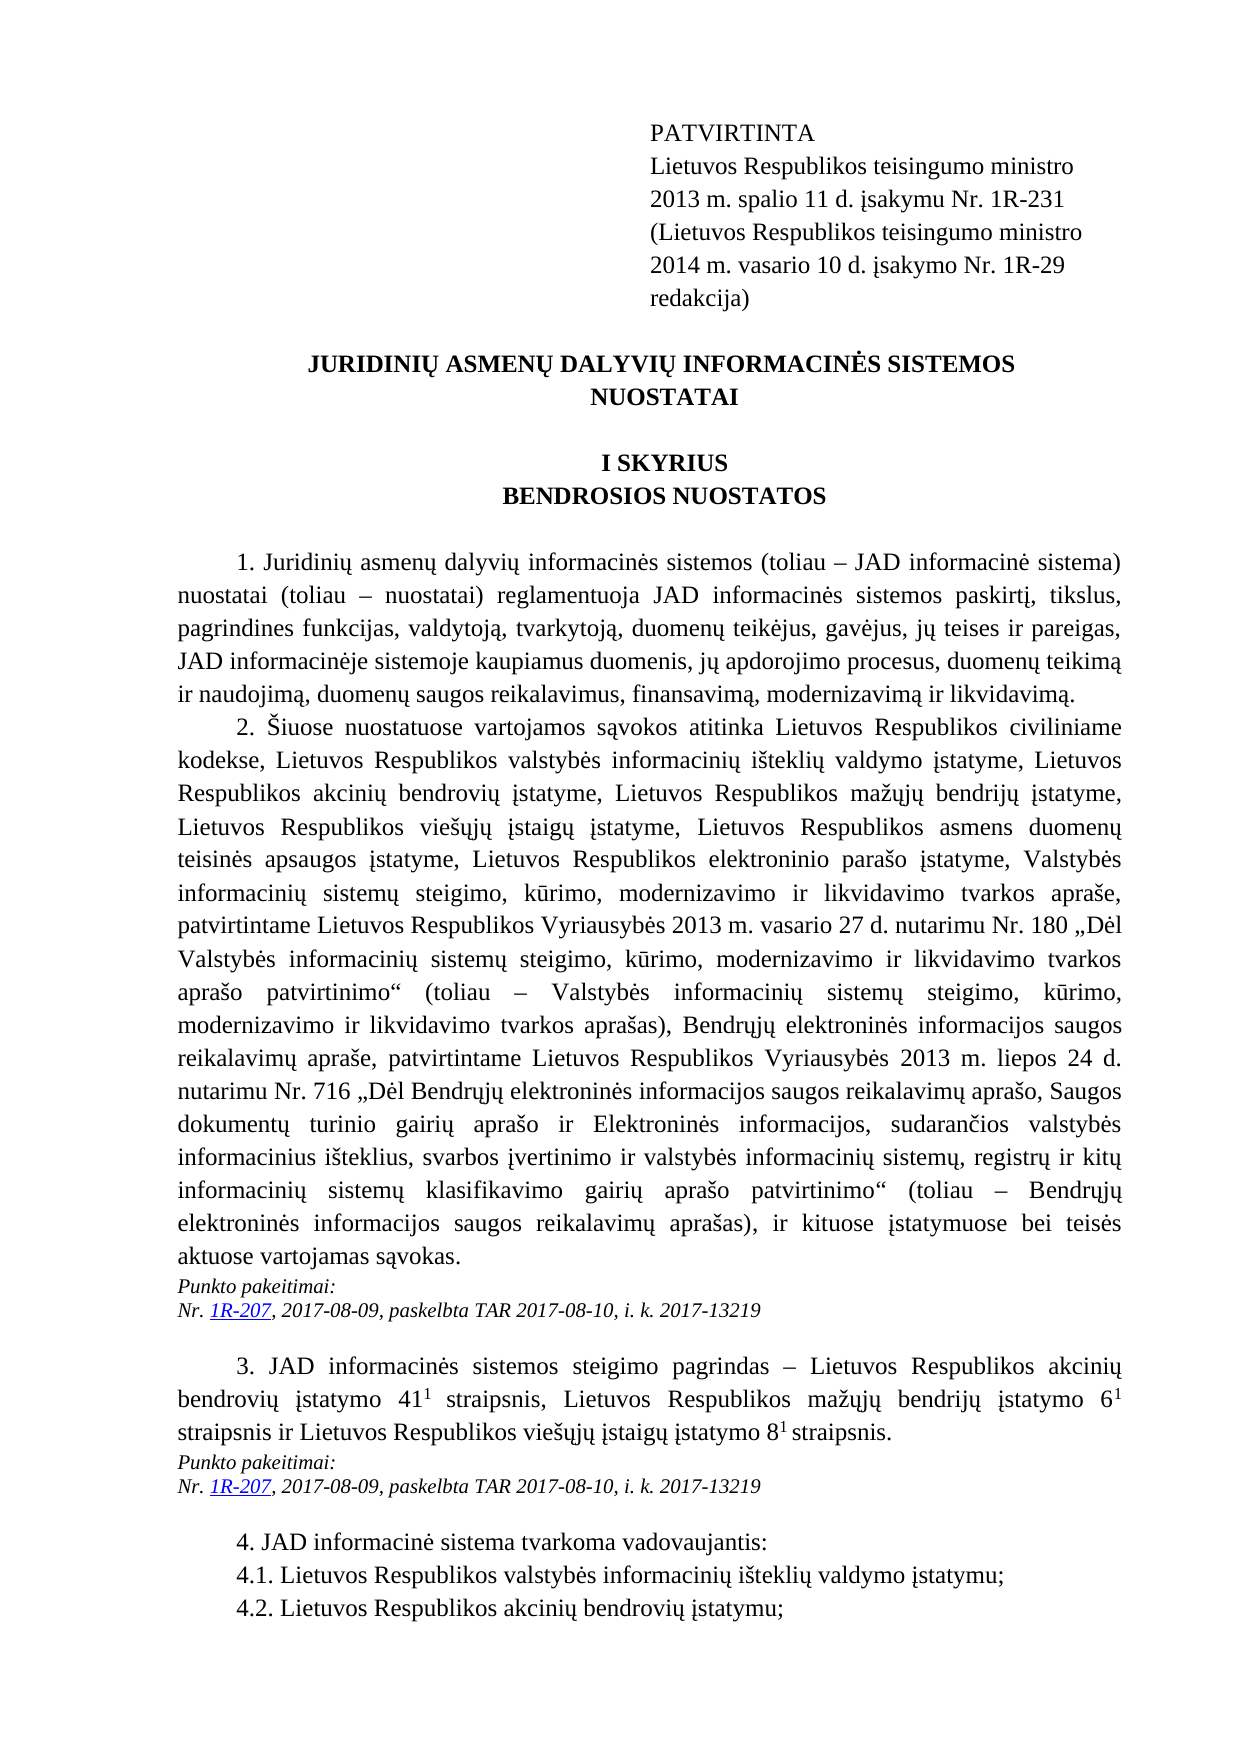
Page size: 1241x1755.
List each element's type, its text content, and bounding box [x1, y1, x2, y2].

text NUOSTATAI [177, 382, 1122, 411]
text (Lietuvos Respublikos teisingumo ministro [635, 217, 1122, 246]
text 3. JAD informacinės sistemos steigimo pagrindas – Lietuvos Respublikos akcinių bendrovių įstatymo 411 straipsnis, Lietuvos Respublikos mažųjų bendrijų įstatymo 61 straipsnis ir Lietuvos Respublikos viešųjų įstaigų įstatymo 81 straipsnis. [177, 1351, 1122, 1446]
text BENDROSIOS NUOSTATOS [177, 481, 1122, 510]
text Nr. 1R-207, 2017-08-09, paskelbta TAR 2017-08-10, i. k. 2017-13219 [177, 1474, 1122, 1498]
text 4. JAD informacinė sistema tvarkoma vadovaujantis: [177, 1527, 1122, 1555]
text 2. Šiuose nuostatuose vartojamos sąvokos atitinka Lietuvos Respublikos civiliniame kodekse, Lietuvos Respublikos valstybės informacinių išteklių valdymo įstatyme, Lietuvos Respublikos akcinių bendrovių įstatyme, Lietuvos Respublikos mažųjų bendrijų įstatyme, Lietuvos Respublikos viešųjų įstaigų įstatyme, Lietuvos Respublikos asmens duomenų teisinės apsaugos įstatyme, Lietuvos Respublikos elektroninio parašo įstatyme, Valstybės informacinių sistemų steigimo, kūrimo, modernizavimo ir likvidavimo tvarkos apraše, patvirtintame Lietuvos Respublikos Vyriausybės 2013 m. vasario 27 d. nutarimu Nr. 180 „Dėl Valstybės informacinių sistemų steigimo, kūrimo, modernizavimo ir likvidavimo tvarkos aprašo patvirtinimo“ (toliau – Valstybės informacinių sistemų steigimo, kūrimo, modernizavimo ir likvidavimo tvarkos aprašas), Bendrųjų elektroninės informacijos saugos reikalavimų apraše, patvirtintame Lietuvos Respublikos Vyriausybės 2013 m. liepos 24 d. nutarimu Nr. 716 „Dėl Bendrųjų elektroninės informacijos saugos reikalavimų aprašo, Saugos dokumentų turinio gairių aprašo ir Elektroninės informacijos, sudarančios valstybės informacinius išteklius, svarbos įvertinimo ir valstybės informacinių sistemų, registrų ir kitų informacinių sistemų klasifikavimo gairių aprašo patvirtinimo“ (toliau – Bendrųjų elektroninės informacijos saugos reikalavimų aprašas), ir kituose įstatymuose bei teisės aktuose vartojamas sąvokas. [177, 712, 1122, 1269]
text I SKYRIUS [177, 448, 1122, 477]
text Nr. 1R-207, 2017-08-09, paskelbta TAR 2017-08-10, i. k. 2017-13219 [177, 1298, 1122, 1322]
text 1. Juridinių asmenų dalyvių informacinės sistemos (toliau – JAD informacinė sistema) nuostatai (toliau – nuostatai) reglamentuoja JAD informacinės sistemos paskirtį, tikslus, pagrindines funkcijas, valdytoją, tvarkytoją, duomenų teikėjus, gavėjus, jų teises ir pareigas, JAD informacinėje sistemoje kaupiamus duomenis, jų apdorojimo procesus, duomenų teikimą ir naudojimą, duomenų saugos reikalavimus, finansavimą, modernizavimą ir likvidavimą. [177, 547, 1122, 708]
text 2013 m. spalio 11 d. įsakymu Nr. 1R-231 [635, 184, 1122, 213]
text Lietuvos Respublikos teisingumo ministro [635, 151, 1122, 180]
text 4.1. Lietuvos Respublikos valstybės informacinių išteklių valdymo įstatymu; [177, 1560, 1122, 1588]
subtitle PATVIRTINTA [635, 118, 1122, 147]
text JURIDINIŲ ASMENŲ DALYVIŲ INFORMACINĖS SISTEMOS [177, 349, 1122, 378]
text Punkto pakeitimai: [177, 1450, 1122, 1474]
text Punkto pakeitimai: [177, 1274, 1122, 1298]
text 4.2. Lietuvos Respublikos akcinių bendrovių įstatymu; [177, 1593, 1122, 1621]
text 2014 m. vasario 10 d. įsakymo Nr. 1R-29 redakcija) [650, 250, 1122, 312]
